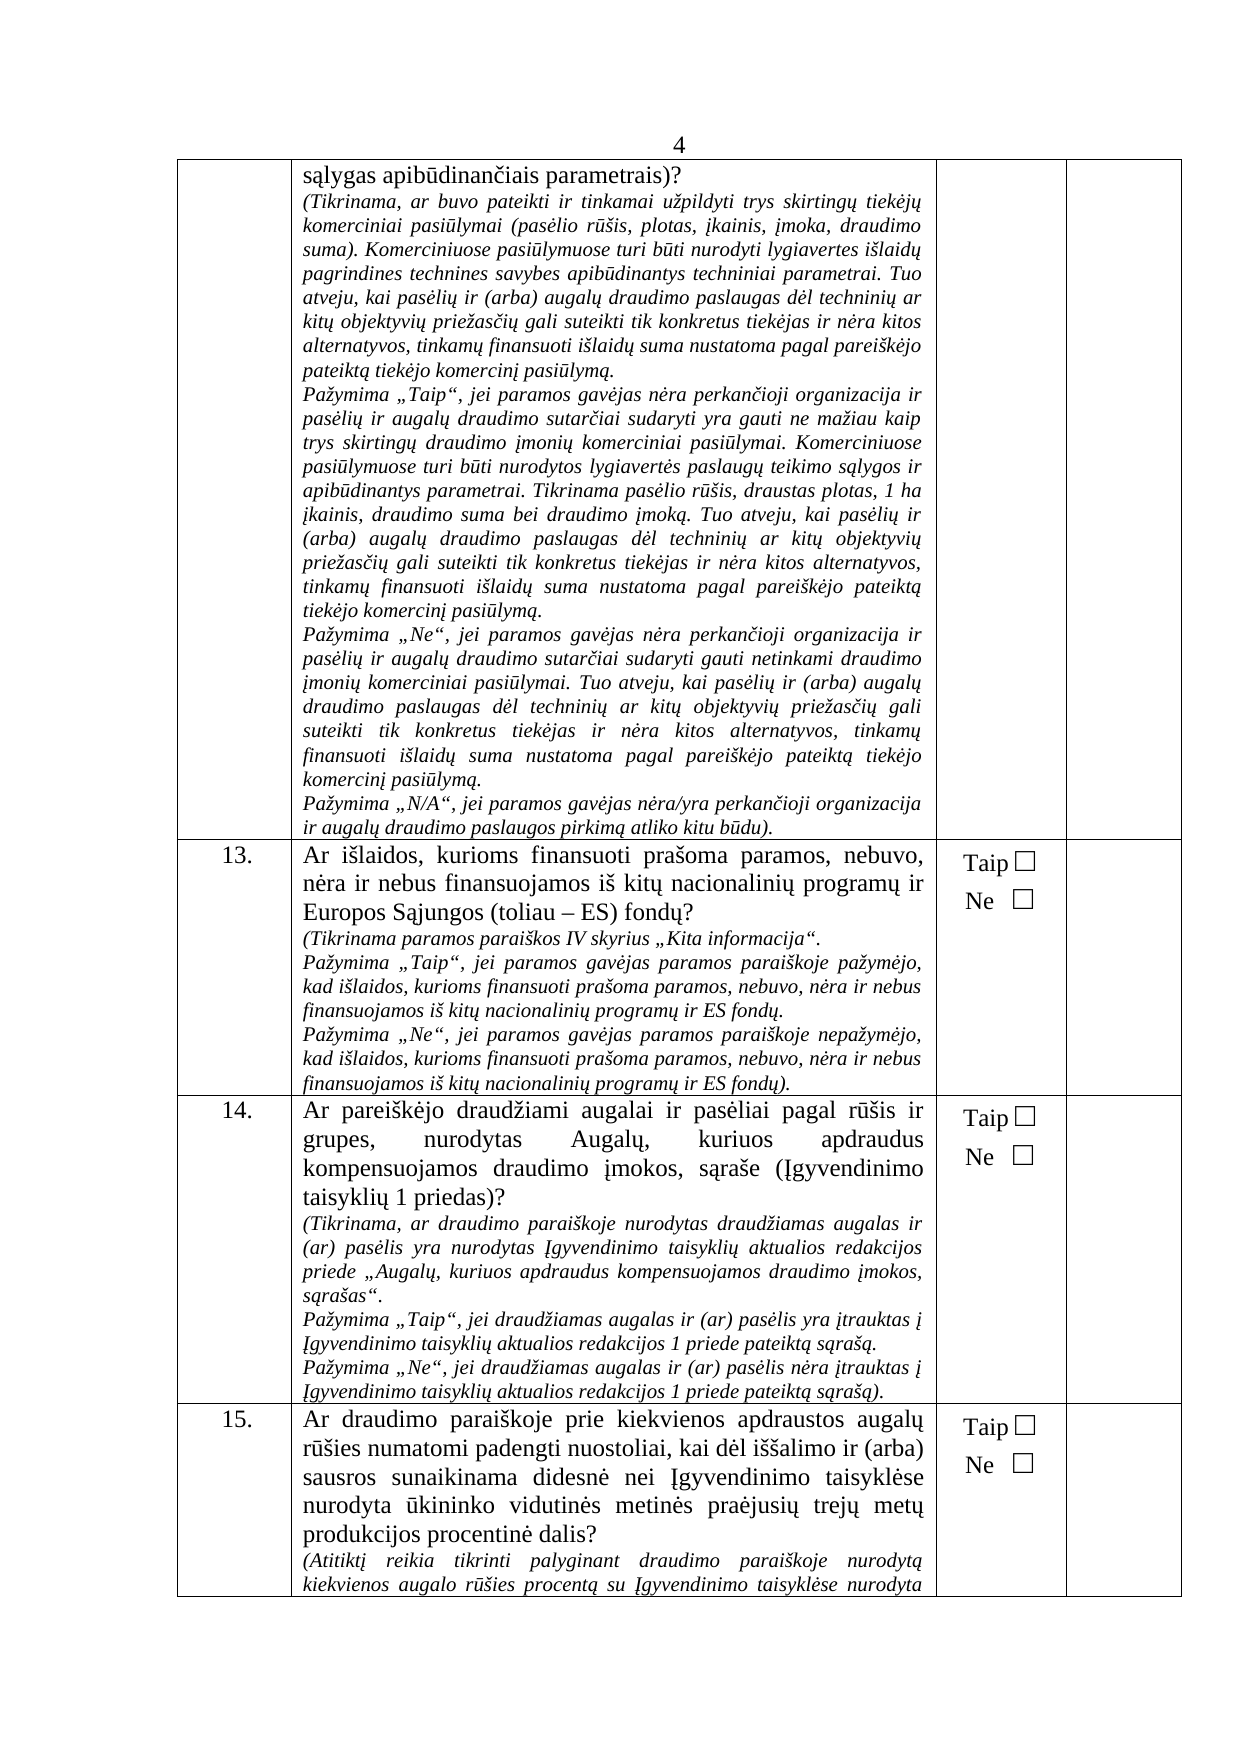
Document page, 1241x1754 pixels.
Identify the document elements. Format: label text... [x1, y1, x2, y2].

table_cell Taip □ Ne □ [937, 1096, 1066, 1403]
table_cell Taip □ Ne □ [937, 1404, 1066, 1596]
table_cell [1067, 840, 1181, 1094]
table_cell [937, 160, 1066, 839]
table_cell [1067, 1404, 1181, 1596]
table_cell [1067, 1096, 1181, 1403]
table_cell [1067, 160, 1181, 839]
table_cell sąlygas apibūdinančiais parametrais)? (Tikrinama, ar buvo pateikti ir tinkamai užpildyti trys skirtingų tiekėjų komerciniai pasiūlymai (pasėlio rūšis, plotas, įkainis, įmoka, draudimo suma). Komerciniuose pasiūlymuose turi būti nurodyti lygiavertes išlaidų pagrindines technines savybes apibūdinantys techniniai parametrai. Tuo atveju, kai pasėlių ir (arba) augalų draudimo paslaugas dėl techninių ar kitų objektyvių priežasčių gali suteikti tik konkretus tiekėjas ir nėra kitos alternatyvos, tinkamų finansuoti išlaidų suma nustatoma pagal pareiškėjo pateiktą tiekėjo komercinį pasiūlymą. Pažymima „Taip“, jei paramos gavėjas nėra perkančioji organizacija ir pasėlių ir augalų draudimo sutarčiai sudaryti yra gauti ne mažiau kaip trys skirtingų draudimo įmonių komerciniai pasiūlymai. Komerciniuose pasiūlymuose turi būti nurodytos lygiavertės paslaugų teikimo sąlygos ir apibūdinantys parametrai. Tikrinama pasėlio rūšis, draustas plotas, 1 ha įkainis, draudimo suma bei draudimo įmoką. Tuo atveju, kai pasėlių ir (arba) augalų draudimo paslaugas dėl techninių ar kitų objektyvių priežasčių gali suteikti tik konkretus tiekėjas ir nėra kitos alternatyvos, tinkamų finansuoti išlaidų suma nustatoma pagal pareiškėjo pateiktą tiekėjo komercinį pasiūlymą. Pažymima „Ne“, jei paramos gavėjas nėra perkančioji organizacija ir pasėlių ir augalų draudimo sutarčiai sudaryti gauti netinkami draudimo įmonių komerciniai pasiūlymai. Tuo atveju, kai pasėlių ir (arba) augalų draudimo paslaugas dėl techninių ar kitų objektyvių priežasčių gali suteikti tik konkretus tiekėjas ir nėra kitos alternatyvos, tinkamų finansuoti išlaidų suma nustatoma pagal pareiškėjo pateiktą tiekėjo komercinį pasiūlymą. Pažymima „N/A“, jei paramos gavėjas nėra/yra perkančioji organizacija ir augalų draudimo paslaugos pirkimą atliko kitu būdu). [292, 160, 936, 839]
table_cell 13. [178, 840, 291, 1094]
table_cell [178, 160, 291, 839]
table_cell Ar pareiškėjo draudžiami augalai ir pasėliai pagal rūšis ir grupes, nurodytas Augalų, kuriuos apdraudus kompensuojamos draudimo įmokos, sąraše (Įgyvendinimo taisyklių 1 priedas)? (Tikrinama, ar draudimo paraiškoje nurodytas draudžiamas augalas ir (ar) pasėlis yra nurodytas Įgyvendinimo taisyklių aktualios redakcijos priede „Augalų, kuriuos apdraudus kompensuojamos draudimo įmokos, sąrašas“. Pažymima „Taip“, jei draudžiamas augalas ir (ar) pasėlis yra įtrauktas į Įgyvendinimo taisyklių aktualios redakcijos 1 priede pateiktą sąrašą. Pažymima „Ne“, jei draudžiamas augalas ir (ar) pasėlis nėra įtrauktas į Įgyvendinimo taisyklių aktualios redakcijos 1 priede pateiktą sąrašą). [292, 1096, 936, 1403]
table_cell Taip □ Ne □ [937, 840, 1066, 1094]
table_cell Ar draudimo paraiškoje prie kiekvienos apdraustos augalų rūšies numatomi padengti nuostoliai, kai dėl iššalimo ir (arba) sausros sunaikinama didesnė nei Įgyvendinimo taisyklėse nurodyta ūkininko vidutinės metinės praėjusių trejų metų produkcijos procentinė dalis? (Atitiktį reikia tikrinti palyginant draudimo paraiškoje nurodytą kiekvienos augalo rūšies procentą su Įgyvendinimo taisyklėse nurodyta [292, 1404, 936, 1596]
table_cell Ar išlaidos, kurioms finansuoti prašoma paramos, nebuvo, nėra ir nebus finansuojamos iš kitų nacionalinių programų ir Europos Sąjungos (toliau – ES) fondų? (Tikrinama paramos paraiškos IV skyrius „Kita informacija“. Pažymima „Taip“, jei paramos gavėjas paramos paraiškoje pažymėjo, kad išlaidos, kurioms finansuoti prašoma paramos, nebuvo, nėra ir nebus finansuojamos iš kitų nacionalinių programų ir ES fondų. Pažymima „Ne“, jei paramos gavėjas paramos paraiškoje nepažymėjo, kad išlaidos, kurioms finansuoti prašoma paramos, nebuvo, nėra ir nebus finansuojamos iš kitų nacionalinių programų ir ES fondų). [292, 840, 936, 1094]
table_cell 14. [178, 1096, 291, 1403]
table_cell 15. [178, 1404, 291, 1596]
